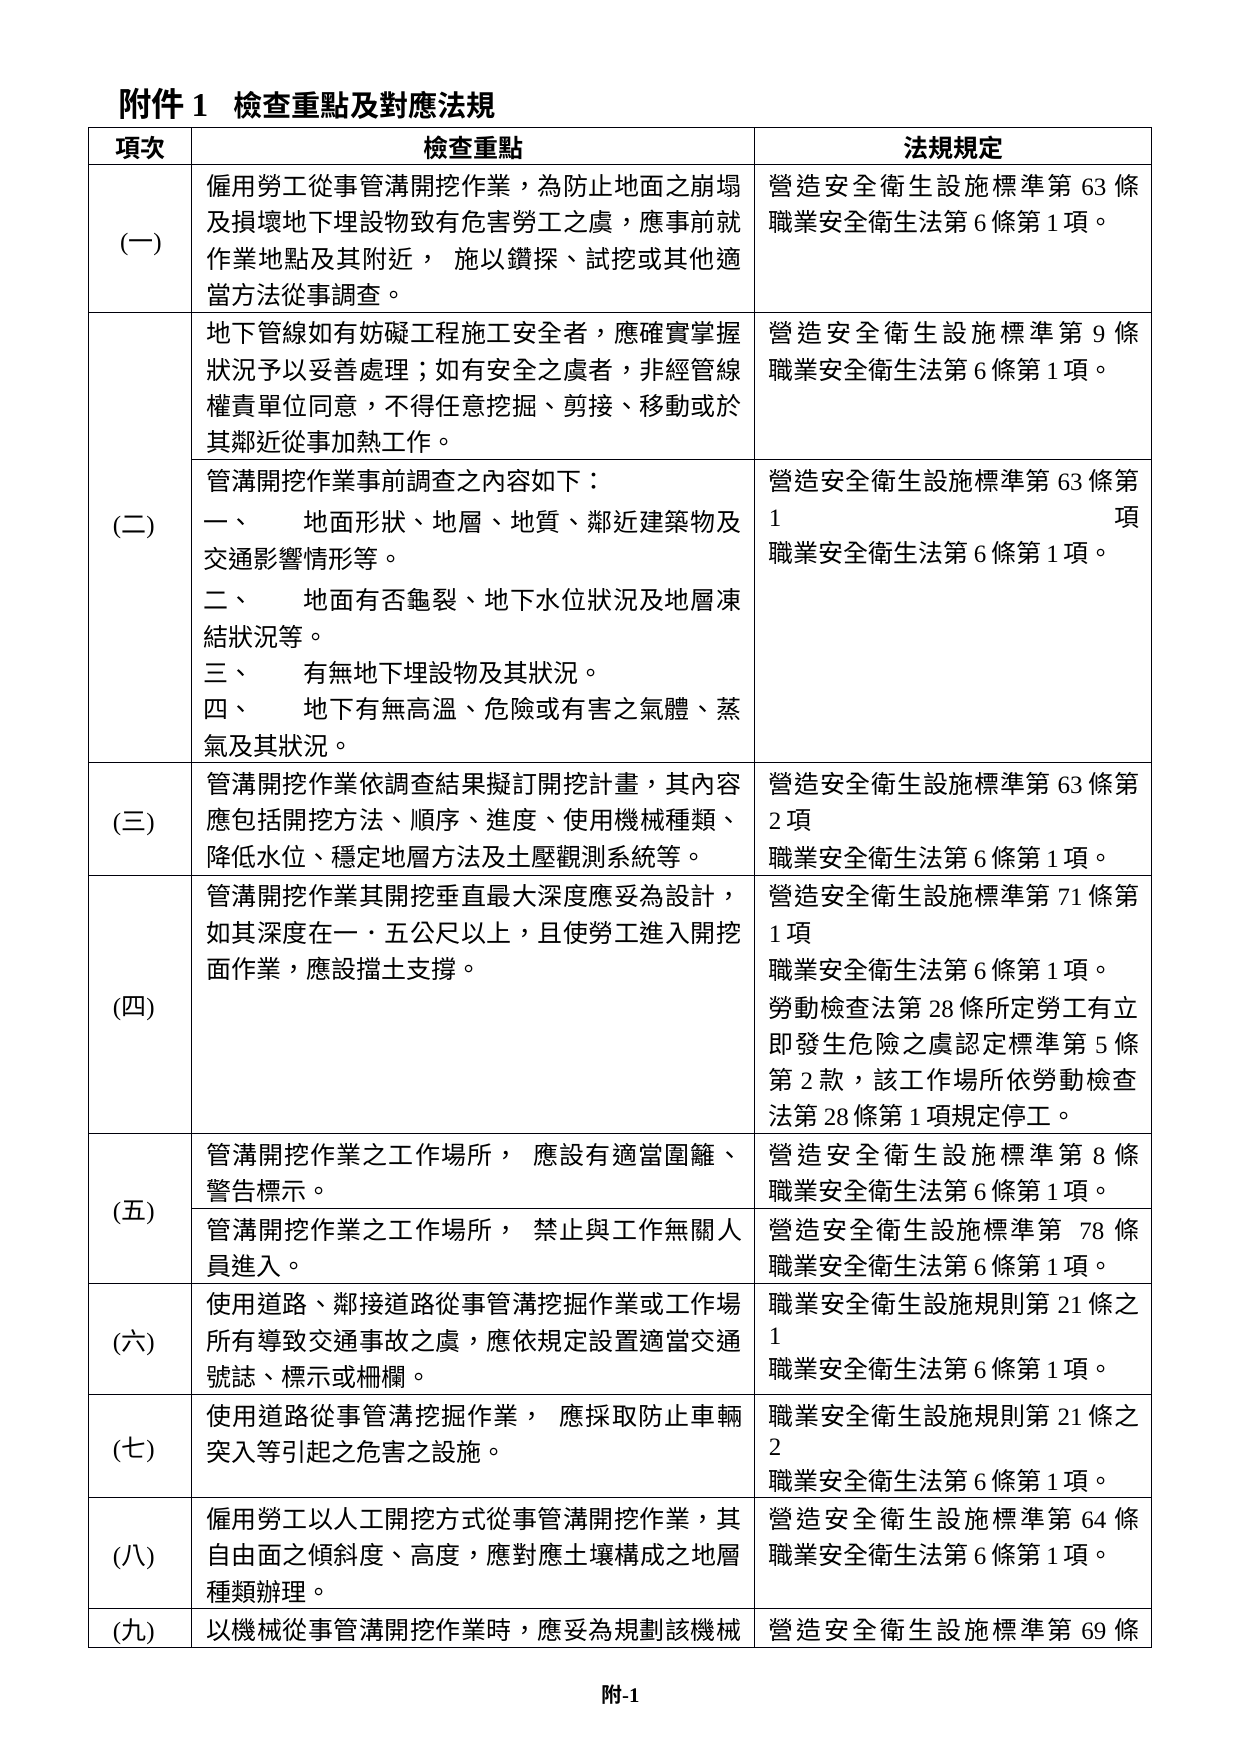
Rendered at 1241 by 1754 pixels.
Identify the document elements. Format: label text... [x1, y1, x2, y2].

table_cell 管溝開挖作業之工作場所， 應設有適當圍籬、警告標示。 [192, 1134, 754, 1208]
table_cell 管溝開挖作業事前調查之內容如下： 地面形狀、地層、地質、鄰近建築物及交通影響情形等。 地面有否龜裂、地下水位狀況及地層凍結狀況等。 有無地下埋設物及其狀況。 地下有無高溫、危險或有害之氣體、蒸氣及其狀況。 [192, 460, 754, 762]
table_cell 使用道路從事管溝挖掘作業， 應採取防止車輛突入等引起之危害之設施。 [192, 1395, 754, 1497]
table_cell 營造安全衛生設施標準第69條 [755, 1609, 1151, 1647]
table_cell 僱用勞工以人工開挖方式從事管溝開挖作業，其自由面之傾斜度、高度，應對應土壤構成之地層種類辦理。 [192, 1498, 754, 1608]
table_cell (七) [89, 1395, 191, 1497]
text 附件1 檢查重點及對應法規 [118, 75, 1122, 127]
table_cell 地下管線如有妨礙工程施工安全者，應確實掌握狀況予以妥善處理；如有安全之虞者，非經管線權責單位同意，不得任意挖掘、剪接、移動或於其鄰近從事加熱工作。 [192, 313, 754, 459]
table_cell (四) [89, 876, 191, 1133]
table_cell 以機械從事管溝開挖作業時，應妥為規劃該機械 [192, 1609, 754, 1647]
table_cell 營造安全衛生設施標準第 78 條 職業安全衛生法第6條第1項。 [755, 1209, 1151, 1283]
table_cell (二) [89, 313, 191, 762]
table_cell (三) [89, 763, 191, 874]
table_cell 營造安全衛生設施標準第71條第1項 職業安全衛生法第6條第1項。 勞動檢查法第28條所定勞工有立即發生危險之虞認定標準第5條第2款，該工作場所依勞動檢查法第28條第1項規定停工。 [755, 876, 1151, 1133]
table_cell 管溝開挖作業其開挖垂直最大深度應妥為設計，如其深度在一．五公尺以上，且使勞工進入開挖面作業，應設擋土支撐。 [192, 876, 754, 1133]
table_cell (八) [89, 1498, 191, 1608]
table_cell 僱用勞工從事管溝開挖作業，為防止地面之崩塌及損壞地下埋設物致有危害勞工之虞，應事前就作業地點及其附近， 施以鑽探、試挖或其他適當方法從事調查。 [192, 165, 754, 312]
table_cell 職業安全衛生設施規則第21條之2 職業安全衛生法第6條第1項。 [755, 1395, 1151, 1497]
table_cell (六) [89, 1284, 191, 1394]
table_cell 營造安全衛生設施標準第9條 職業安全衛生法第6條第1項。 [755, 313, 1151, 459]
table_cell 管溝開挖作業依調查結果擬訂開挖計畫，其內容應包括開挖方法、順序、進度、使用機械種類、降低水位、穩定地層方法及土壓觀測系統等。 [192, 763, 754, 874]
table_cell 營造安全衛生設施標準第8條 職業安全衛生法第6條第1項。 [755, 1134, 1151, 1208]
table_cell (五) [89, 1134, 191, 1283]
table_cell 管溝開挖作業之工作場所， 禁止與工作無關人員進入。 [192, 1209, 754, 1283]
table_cell (一) [89, 165, 191, 312]
table_cell 營造安全衛生設施標準第63條第1項 職業安全衛生法第6條第1項。 [755, 460, 1151, 762]
table_header 法規規定 [755, 128, 1151, 164]
table_cell 營造安全衛生設施標準第63條 職業安全衛生法第6條第1項。 [755, 165, 1151, 312]
table_cell (九) [89, 1609, 191, 1647]
table_header 項次 [89, 128, 191, 164]
table_cell 使用道路、鄰接道路從事管溝挖掘作業或工作場所有導致交通事故之虞，應依規定設置適當交通號誌、標示或柵欄。 [192, 1284, 754, 1394]
table_cell 營造安全衛生設施標準第63條第2項 職業安全衛生法第6條第1項。 [755, 763, 1151, 874]
table_cell 營造安全衛生設施標準第64條 職業安全衛生法第6條第1項。 [755, 1498, 1151, 1608]
table_cell 職業安全衛生設施規則第21條之1 職業安全衛生法第6條第1項。 [755, 1284, 1151, 1394]
table_header 檢查重點 [192, 128, 754, 164]
